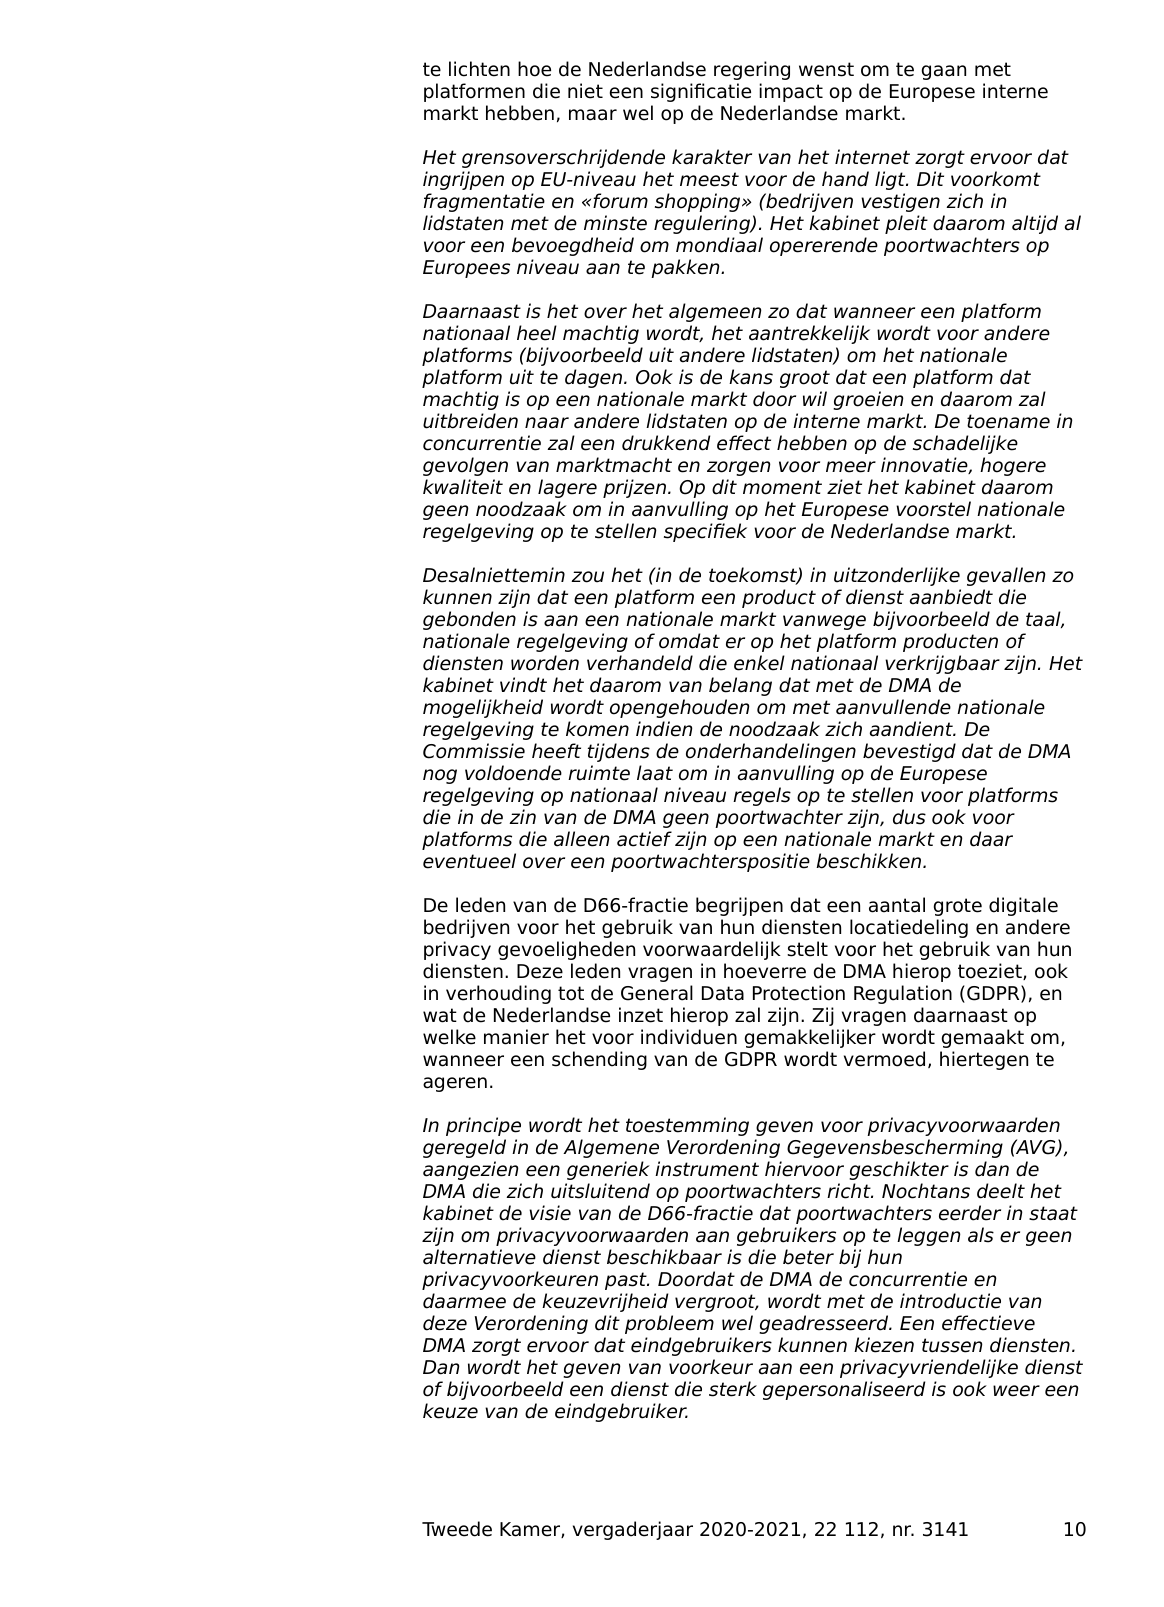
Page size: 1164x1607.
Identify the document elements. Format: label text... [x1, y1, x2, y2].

text De leden van de D66-fractie begrijpen dat een aantal grote digitale bedrijven voor het gebruik van hun diensten locatiedeling en andere privacy gevoeligheden voorwaardelijk stelt voor het gebruik van hun diensten. Deze leden vragen in hoeverre de DMA hierop toeziet, ook in verhouding tot de General Data Protection Regulation (GDPR), en wat de Nederlandse inzet hierop zal zijn. Zij vragen daarnaast op welke manier het voor individuen gemakkelijker wordt gemaakt om, wanneer een schending van de GDPR wordt vermoed, hiertegen te ageren. [422, 895, 1087, 1093]
text Het grensoverschrijdende karakter van het internet zorgt ervoor dat ingrijpen op EU-niveau het meest voor de hand ligt. Dit voorkomt fragmentatie en «forum shopping» (bedrijven vestigen zich in lidstaten met de minste regulering). Het kabinet pleit daarom altijd al voor een bevoegdheid om mondiaal opererende poortwachters op Europees niveau aan te pakken. [422, 147, 1087, 279]
text te lichten hoe de Nederlandse regering wenst om te gaan met platformen die niet een significatie impact op de Europese interne markt hebben, maar wel op de Nederlandse markt. [422, 59, 1087, 125]
text Daarnaast is het over het algemeen zo dat wanneer een platform nationaal heel machtig wordt, het aantrekkelijk wordt voor andere platforms (bijvoorbeeld uit andere lidstaten) om het nationale platform uit te dagen. Ook is de kans groot dat een platform dat machtig is op een nationale markt door wil groeien en daarom zal uitbreiden naar andere lidstaten op de interne markt. De toename in concurrentie zal een drukkend effect hebben op de schadelijke gevolgen van marktmacht en zorgen voor meer innovatie, hogere kwaliteit en lagere prijzen. Op dit moment ziet het kabinet daarom geen noodzaak om in aanvulling op het Europese voorstel nationale regelgeving op te stellen specifiek voor de Nederlandse markt. [422, 301, 1087, 543]
text Desalniettemin zou het (in de toekomst) in uitzonderlijke gevallen zo kunnen zijn dat een platform een product of dienst aanbiedt die gebonden is aan een nationale markt vanwege bijvoorbeeld de taal, nationale regelgeving of omdat er op het platform producten of diensten worden verhandeld die enkel nationaal verkrijgbaar zijn. Het kabinet vindt het daarom van belang dat met de DMA de mogelijkheid wordt opengehouden om met aanvullende nationale regelgeving te komen indien de noodzaak zich aandient. De Commissie heeft tijdens de onderhandelingen bevestigd dat de DMA nog voldoende ruimte laat om in aanvulling op de Europese regelgeving op nationaal niveau regels op te stellen voor platforms die in de zin van de DMA geen poortwachter zijn, dus ook voor platforms die alleen actief zijn op een nationale markt en daar eventueel over een poortwachterspositie beschikken. [422, 565, 1087, 873]
text In principe wordt het toestemming geven voor privacyvoorwaarden geregeld in de Algemene Verordening Gegevensbescherming (AVG), aangezien een generiek instrument hiervoor geschikter is dan de DMA die zich uitsluitend op poortwachters richt. Nochtans deelt het kabinet de visie van de D66-fractie dat poortwachters eerder in staat zijn om privacyvoorwaarden aan gebruikers op te leggen als er geen alternatieve dienst beschikbaar is die beter bij hun privacyvoorkeuren past. Doordat de DMA de concurrentie en daarmee de keuzevrijheid vergroot, wordt met de introductie van deze Verordening dit probleem wel geadresseerd. Een effectieve DMA zorgt ervoor dat eindgebruikers kunnen kiezen tussen diensten. Dan wordt het geven van voorkeur aan een privacyvriendelijke dienst of bijvoorbeeld een dienst die sterk gepersonaliseerd is ook weer een keuze van de eindgebruiker. [422, 1115, 1087, 1423]
